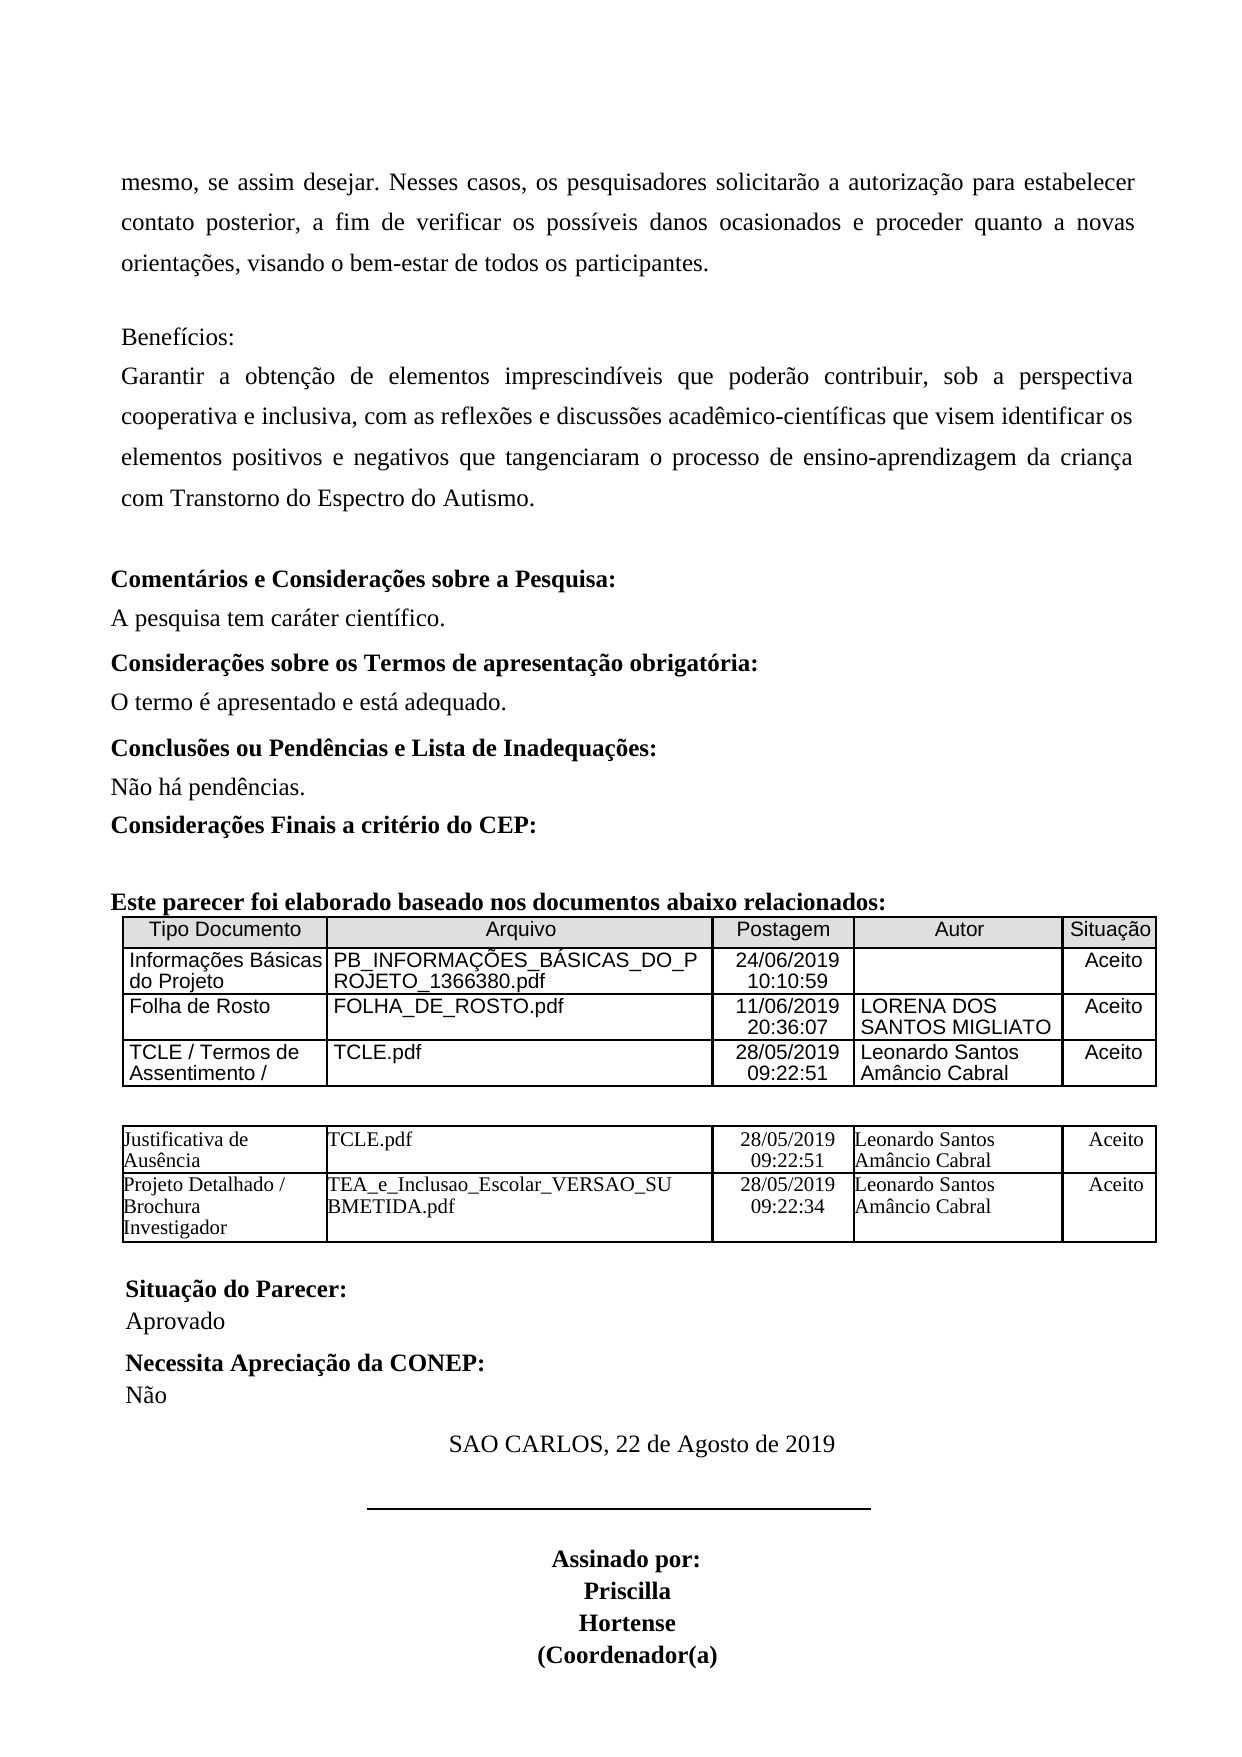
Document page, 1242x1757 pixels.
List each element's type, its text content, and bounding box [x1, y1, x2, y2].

table_cell [855, 1220, 1061, 1241]
text Não há pendências. [110, 772, 1175, 801]
text Aprovado [125, 1306, 1175, 1335]
table_cell Investigador [124, 1220, 326, 1241]
table_cell Leonardo Santos Amâncio Cabral [855, 1041, 1061, 1085]
table_cell Projeto Detalhado / [124, 1174, 326, 1196]
table_header Arquivo [328, 918, 711, 947]
table_cell [855, 949, 1061, 993]
subtitle Comentários e Considerações sobre a Pesquisa: [110, 564, 1175, 592]
table_cell Aceito [1064, 949, 1155, 993]
subtitle Considerações sobre os Termos de apresentação obrigatória: [110, 648, 1175, 677]
table_header Postagem [714, 918, 853, 947]
table_cell 24/06/2019 10:10:59 [714, 949, 853, 993]
subtitle Conclusões ou Pendências e Lista de Inadequações: [110, 733, 1175, 762]
table_header Justificativa de Ausência [124, 1127, 326, 1172]
table_header TCLE.pdf [328, 1127, 711, 1172]
table_cell PB_INFORMAÇÕES_BÁSICAS_DO_P ROJETO_1366380.pdf [328, 949, 711, 993]
table_cell Aceito [1064, 995, 1155, 1039]
text Não [125, 1381, 1175, 1409]
text Garantir a obtenção de elementos imprescindíveis que poderão contribuir, sob a perspectiva cooperativa e inclusiva, com as reflexões e discussões acadêmico-científicas que visem identificar os elementos positivos e negativos que tangenciaram o processo de ensino-aprendizagem da criança com Transtorno do Espectro do Autismo. [121, 361, 1134, 512]
table_cell Aceito [1064, 1174, 1155, 1196]
table_cell [1064, 1196, 1155, 1220]
table_header 28/05/2019 09:22:51 [714, 1127, 853, 1172]
table_cell TEA_e_Inclusao_Escolar_VERSAO_SU [328, 1174, 711, 1196]
table_cell BMETIDA.pdf [328, 1196, 711, 1220]
table_header Leonardo Santos Amâncio Cabral [855, 1127, 1061, 1172]
subtitle Assinado por: Priscilla Hortense (Coordenador(a) [534, 1544, 718, 1669]
table_cell Informações Básicas do Projeto [124, 949, 326, 993]
table_cell 11/06/2019 20:36:07 [714, 995, 853, 1039]
table_cell Brochura [124, 1196, 326, 1220]
subtitle Situação do Parecer: [125, 1274, 1175, 1303]
table_cell 09:22:34 [714, 1196, 853, 1220]
table_cell Aceito [1064, 1041, 1155, 1085]
text mesmo, se assim desejar. Nesses casos, os pesquisadores solicitarão a autorização para estabelecer contato posterior, a fim de verificar os possíveis danos ocasionados e proceder quanto a novas orientações, visando o bem-estar de todos os participantes. [121, 167, 1136, 277]
table_cell 28/05/2019 09:22:51 [714, 1041, 853, 1085]
table_cell [714, 1220, 853, 1241]
table_cell [328, 1220, 711, 1241]
table_cell LORENA DOS SANTOS MIGLIATO [855, 995, 1061, 1039]
text O termo é apresentado e está adequado. [110, 687, 1175, 716]
text A pesquisa tem caráter científico. [110, 603, 1175, 631]
table_cell FOLHA_DE_ROSTO.pdf [328, 995, 711, 1039]
table_cell Leonardo Santos [855, 1174, 1061, 1196]
table_cell 28/05/2019 [714, 1174, 853, 1196]
table_cell [1064, 1220, 1155, 1241]
text SAO CARLOS, 22 de Agosto de 2019 [448, 1429, 1175, 1458]
table_cell TCLE.pdf [328, 1041, 711, 1085]
subtitle Considerações Finais a critério do CEP: [110, 810, 1175, 839]
table_header Aceito [1064, 1127, 1155, 1172]
table_cell TCLE / Termos de Assentimento / [124, 1041, 326, 1085]
table_cell Folha de Rosto [124, 995, 326, 1039]
subtitle Este parecer foi elaborado baseado nos documentos abaixo relacionados: [110, 887, 1175, 916]
table_header Tipo Documento [124, 918, 326, 947]
subtitle Necessita Apreciação da CONEP: [125, 1348, 1175, 1377]
table_header Situação [1064, 918, 1155, 947]
table_cell Amâncio Cabral [855, 1196, 1061, 1220]
text Benefícios: [121, 322, 1175, 351]
table_header Autor [855, 918, 1061, 947]
